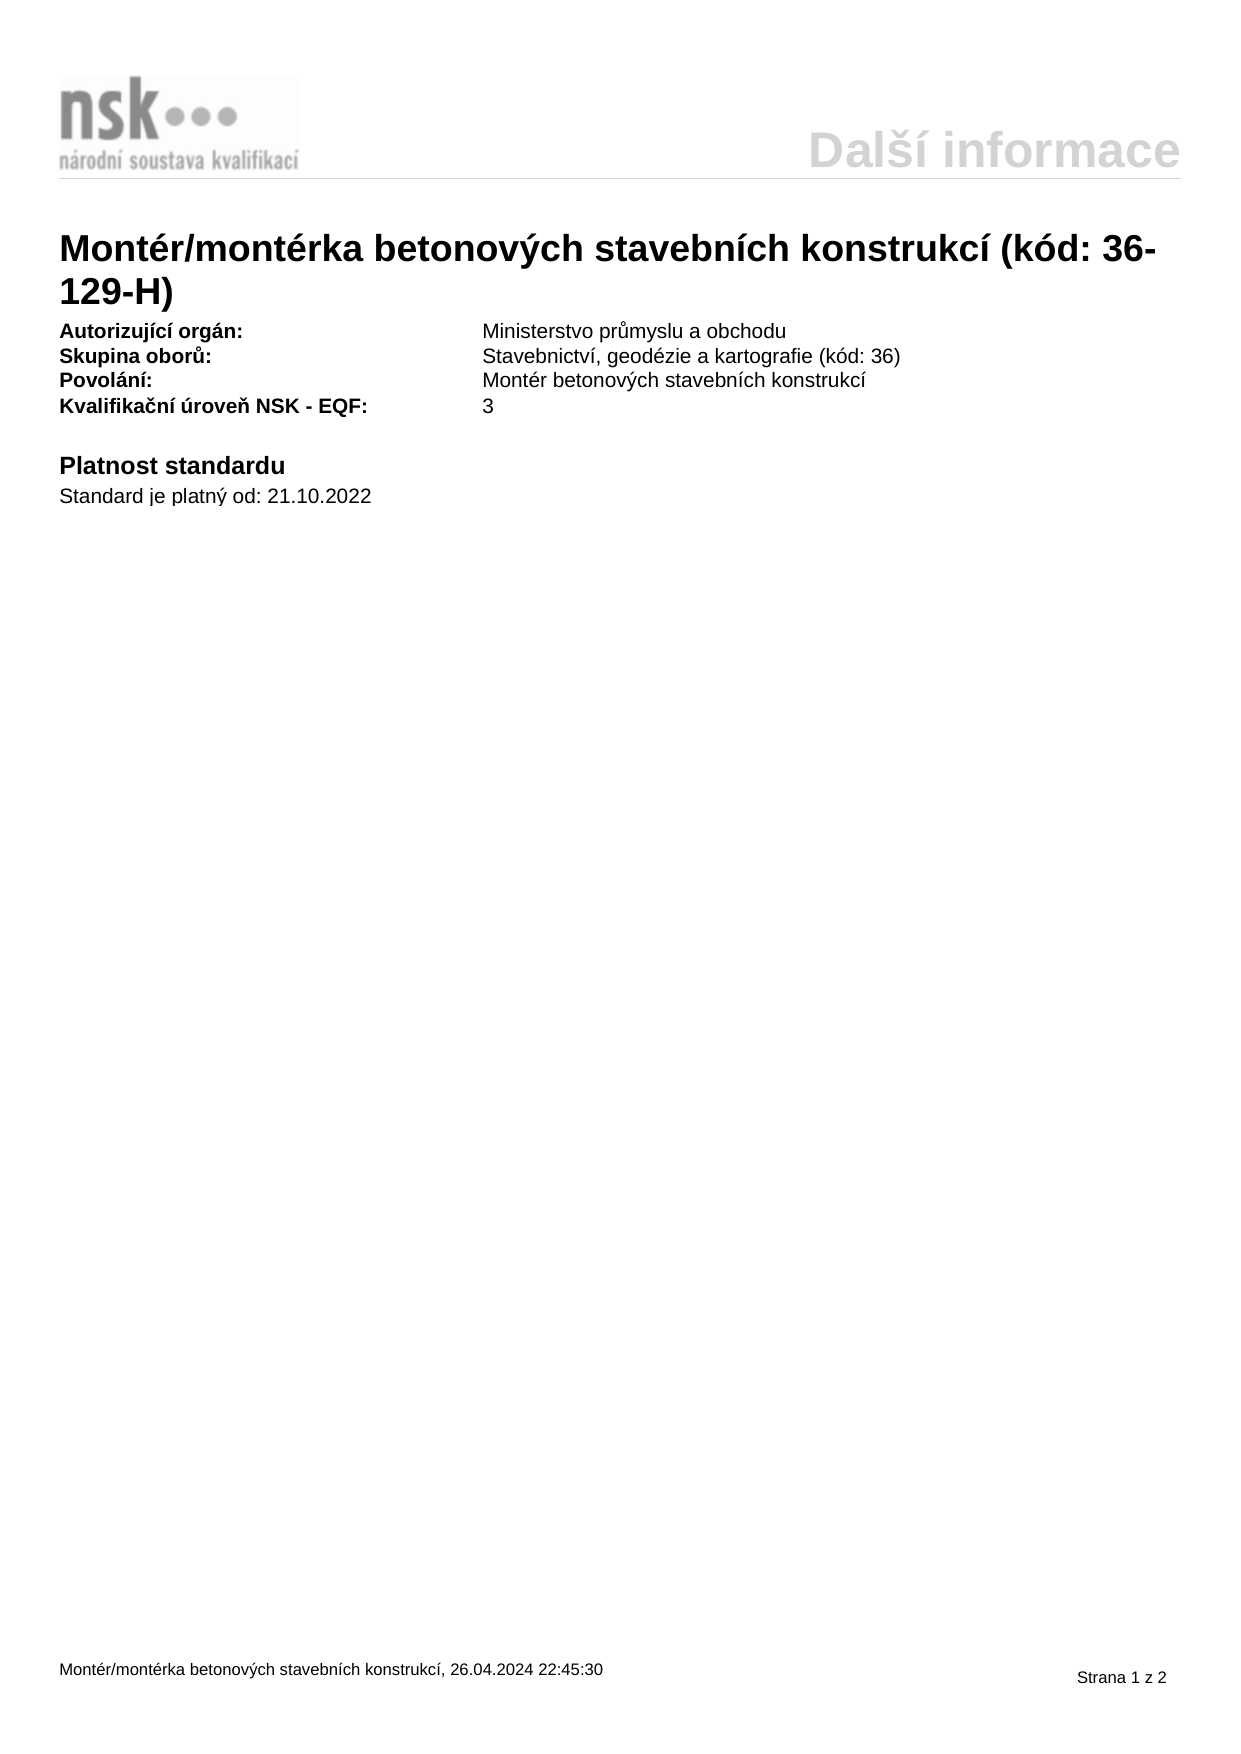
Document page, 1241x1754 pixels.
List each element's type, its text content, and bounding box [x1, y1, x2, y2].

table_cell [627, 1106, 861, 1383]
table_cell [619, 196, 627, 224]
table_cell [627, 1384, 861, 1659]
table_cell [119, 313, 482, 319]
table_cell [627, 418, 861, 447]
table_cell [482, 1106, 619, 1383]
table_cell [619, 1106, 627, 1383]
table_cell [861, 1106, 1167, 1383]
table_cell Montér/montérka betonových stavebních konstrukcí (kód: 36-129-H) [59, 224, 1181, 313]
table_cell [119, 418, 482, 447]
table_cell [861, 313, 1167, 319]
table_cell [119, 1384, 482, 1659]
table_cell [119, 196, 482, 224]
table_cell [1167, 1384, 1181, 1659]
table_cell [119, 1106, 482, 1383]
table_cell Strana 1 z 2 [861, 1660, 1167, 1696]
table_cell Stavebnictví, geodézie a kartografie (kód: 36) [482, 344, 1181, 368]
table_cell [59, 172, 119, 178]
table_cell [1167, 196, 1181, 224]
table_cell [482, 506, 619, 806]
table_cell [59, 506, 119, 806]
table_cell [482, 172, 619, 178]
table_cell [59, 806, 119, 1106]
table_cell [1167, 1660, 1181, 1696]
table_cell Ministerstvo průmyslu a obchodu [482, 319, 1181, 344]
table_cell [482, 1384, 619, 1659]
table_cell Skupina oborů: [59, 344, 482, 368]
table_cell [619, 172, 627, 178]
table_cell Montér betonových stavebních konstrukcí [482, 368, 1181, 393]
table_cell [861, 1384, 1167, 1659]
table_cell [59, 1106, 119, 1383]
table_cell [59, 196, 119, 224]
table_cell Kvalifikační úroveň NSK - EQF: [59, 394, 482, 417]
table_cell [619, 418, 627, 447]
table_cell [119, 806, 482, 1106]
table_cell Montér/montérka betonových stavebních konstrukcí, 26.04.2024 22:45:30 [59, 1660, 861, 1696]
table_cell [627, 506, 861, 806]
table_cell [59, 1384, 119, 1659]
table_cell [1167, 313, 1181, 319]
table_cell [1167, 1106, 1181, 1383]
table_cell [627, 196, 861, 224]
table_cell [861, 418, 1167, 447]
table_cell [861, 196, 1167, 224]
table_cell Autorizující orgán: [59, 319, 482, 343]
table_cell [482, 196, 619, 224]
table_cell [119, 172, 482, 178]
table_cell [619, 506, 627, 806]
table_cell Standard je platný od: 21.10.2022 [59, 484, 1181, 506]
table_cell [627, 313, 861, 319]
table_cell [1167, 806, 1181, 1106]
table_cell [619, 1384, 627, 1659]
picture [58, 59, 620, 172]
table_cell [482, 806, 619, 1106]
table_cell [482, 418, 619, 447]
table_header [620, 59, 627, 172]
table_cell [59, 313, 119, 319]
table_cell [59, 179, 1181, 196]
table_cell [482, 313, 619, 319]
table_cell Povolání: [59, 368, 482, 392]
table_cell [119, 506, 482, 806]
table_cell [619, 313, 627, 319]
table_cell Platnost standardu [59, 448, 1181, 483]
table_cell [59, 418, 119, 447]
table_cell [861, 806, 1167, 1106]
table_header Další informace [627, 59, 1181, 178]
table_cell [861, 506, 1167, 806]
table_cell [619, 806, 627, 1106]
table_cell [1167, 418, 1181, 447]
table_cell 3 [482, 394, 1181, 417]
table_cell [627, 806, 861, 1106]
table_cell [1167, 506, 1181, 806]
